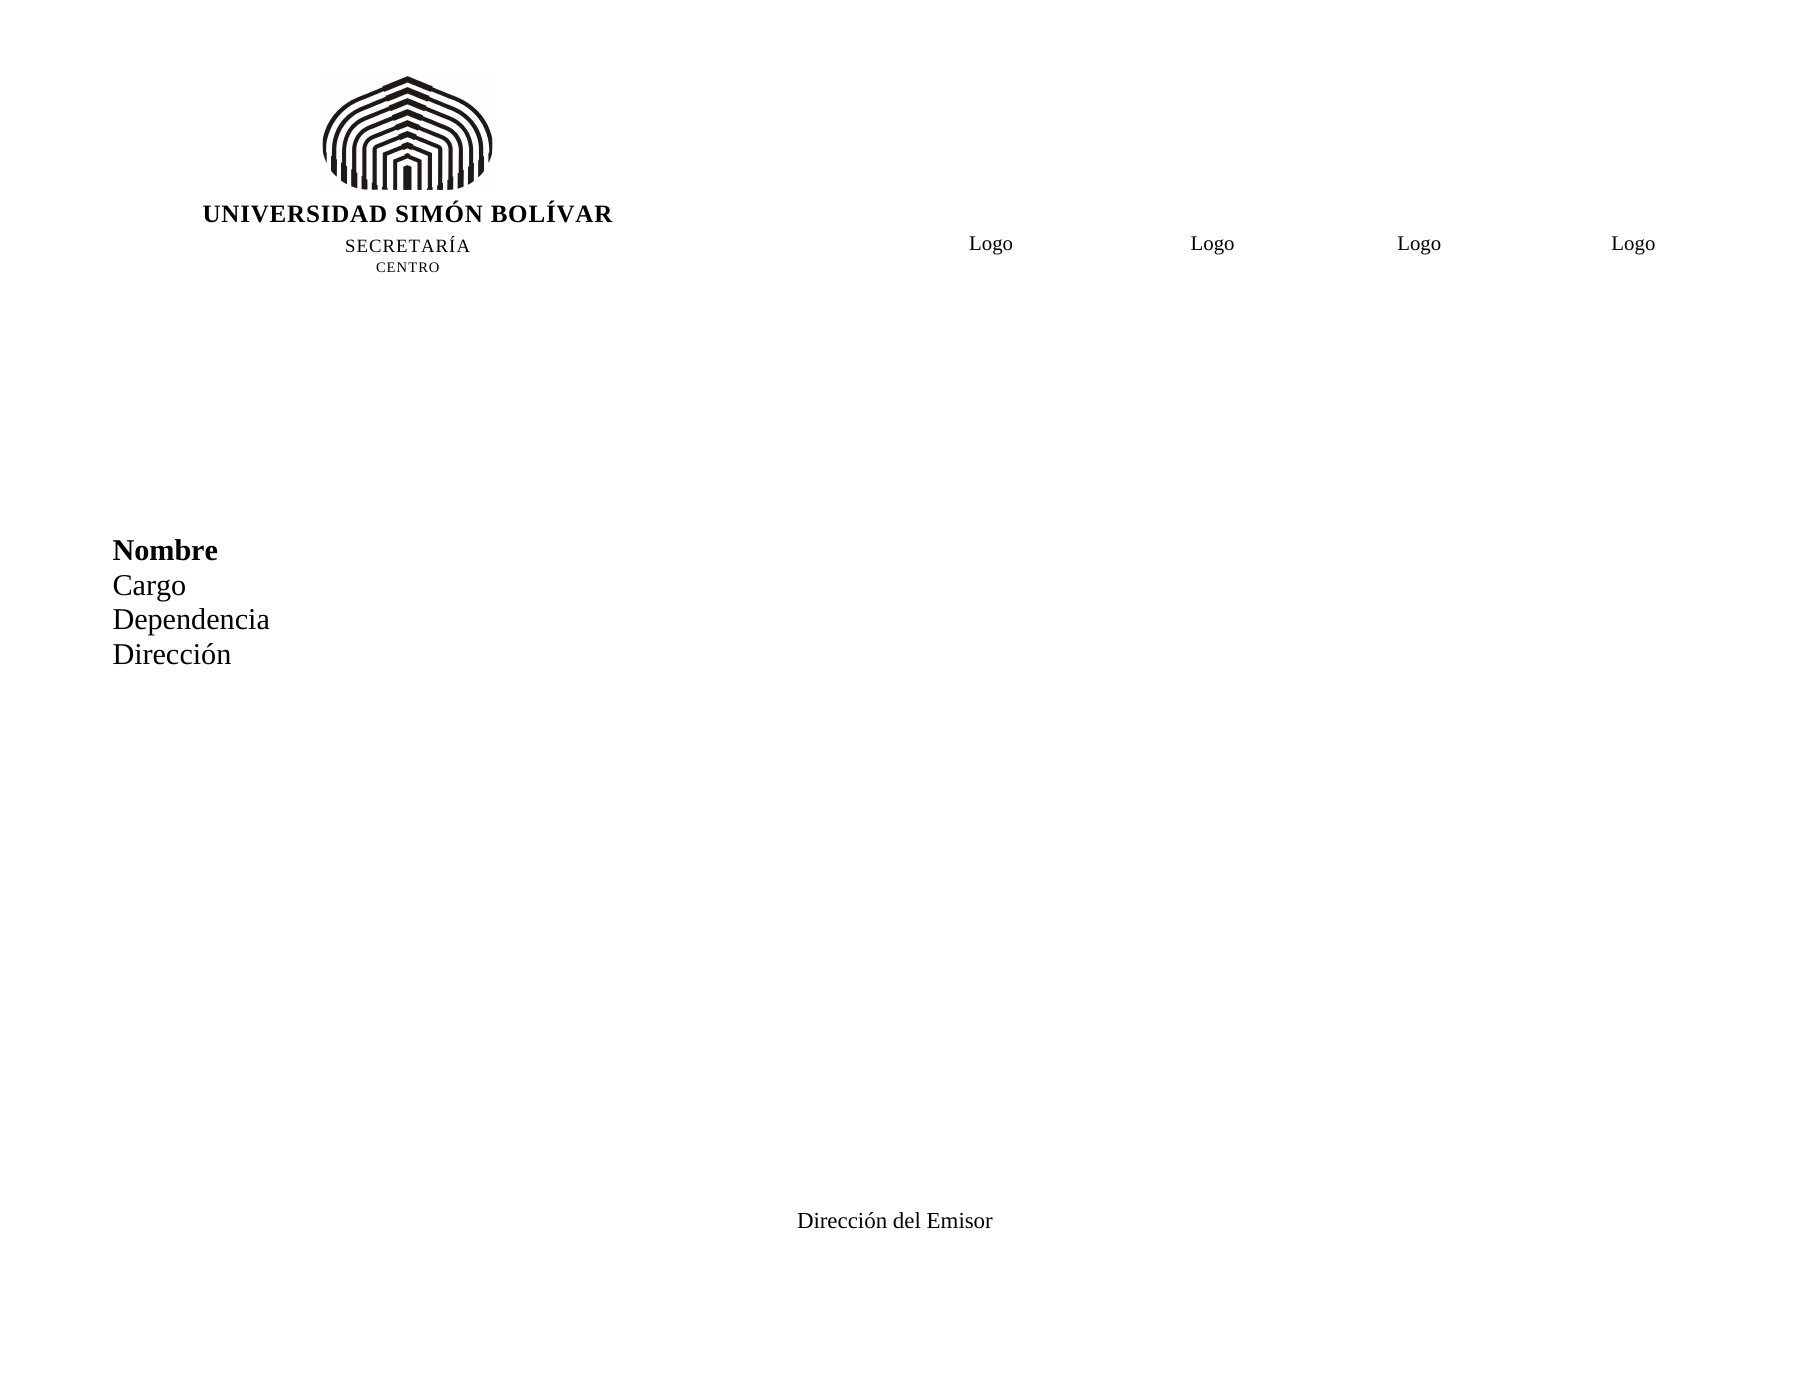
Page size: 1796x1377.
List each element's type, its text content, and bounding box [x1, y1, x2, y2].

table_cell Logo [1367, 186, 1471, 299]
picture [322, 76, 493, 190]
table_header [703, 77, 806, 299]
table_cell Logo [1574, 186, 1692, 299]
table_header Dirección del Emisor [112, 1207, 1677, 1260]
table_cell Nombre Cargo Dependencia Dirección [112, 532, 806, 731]
table_header UNIVERSIDAD SIMÓN BOLÍVAR SECRETARÍA CENTRO [112, 77, 703, 299]
table_cell [806, 299, 1692, 532]
table_cell [806, 186, 939, 299]
table_cell [1264, 186, 1367, 299]
table_cell Logo [939, 186, 1042, 299]
table_cell [112, 299, 806, 532]
table_cell Logo [1161, 186, 1264, 299]
table_cell [1043, 186, 1161, 299]
table_cell [806, 532, 1692, 731]
table_cell [1471, 186, 1574, 299]
table_header [806, 77, 1692, 186]
